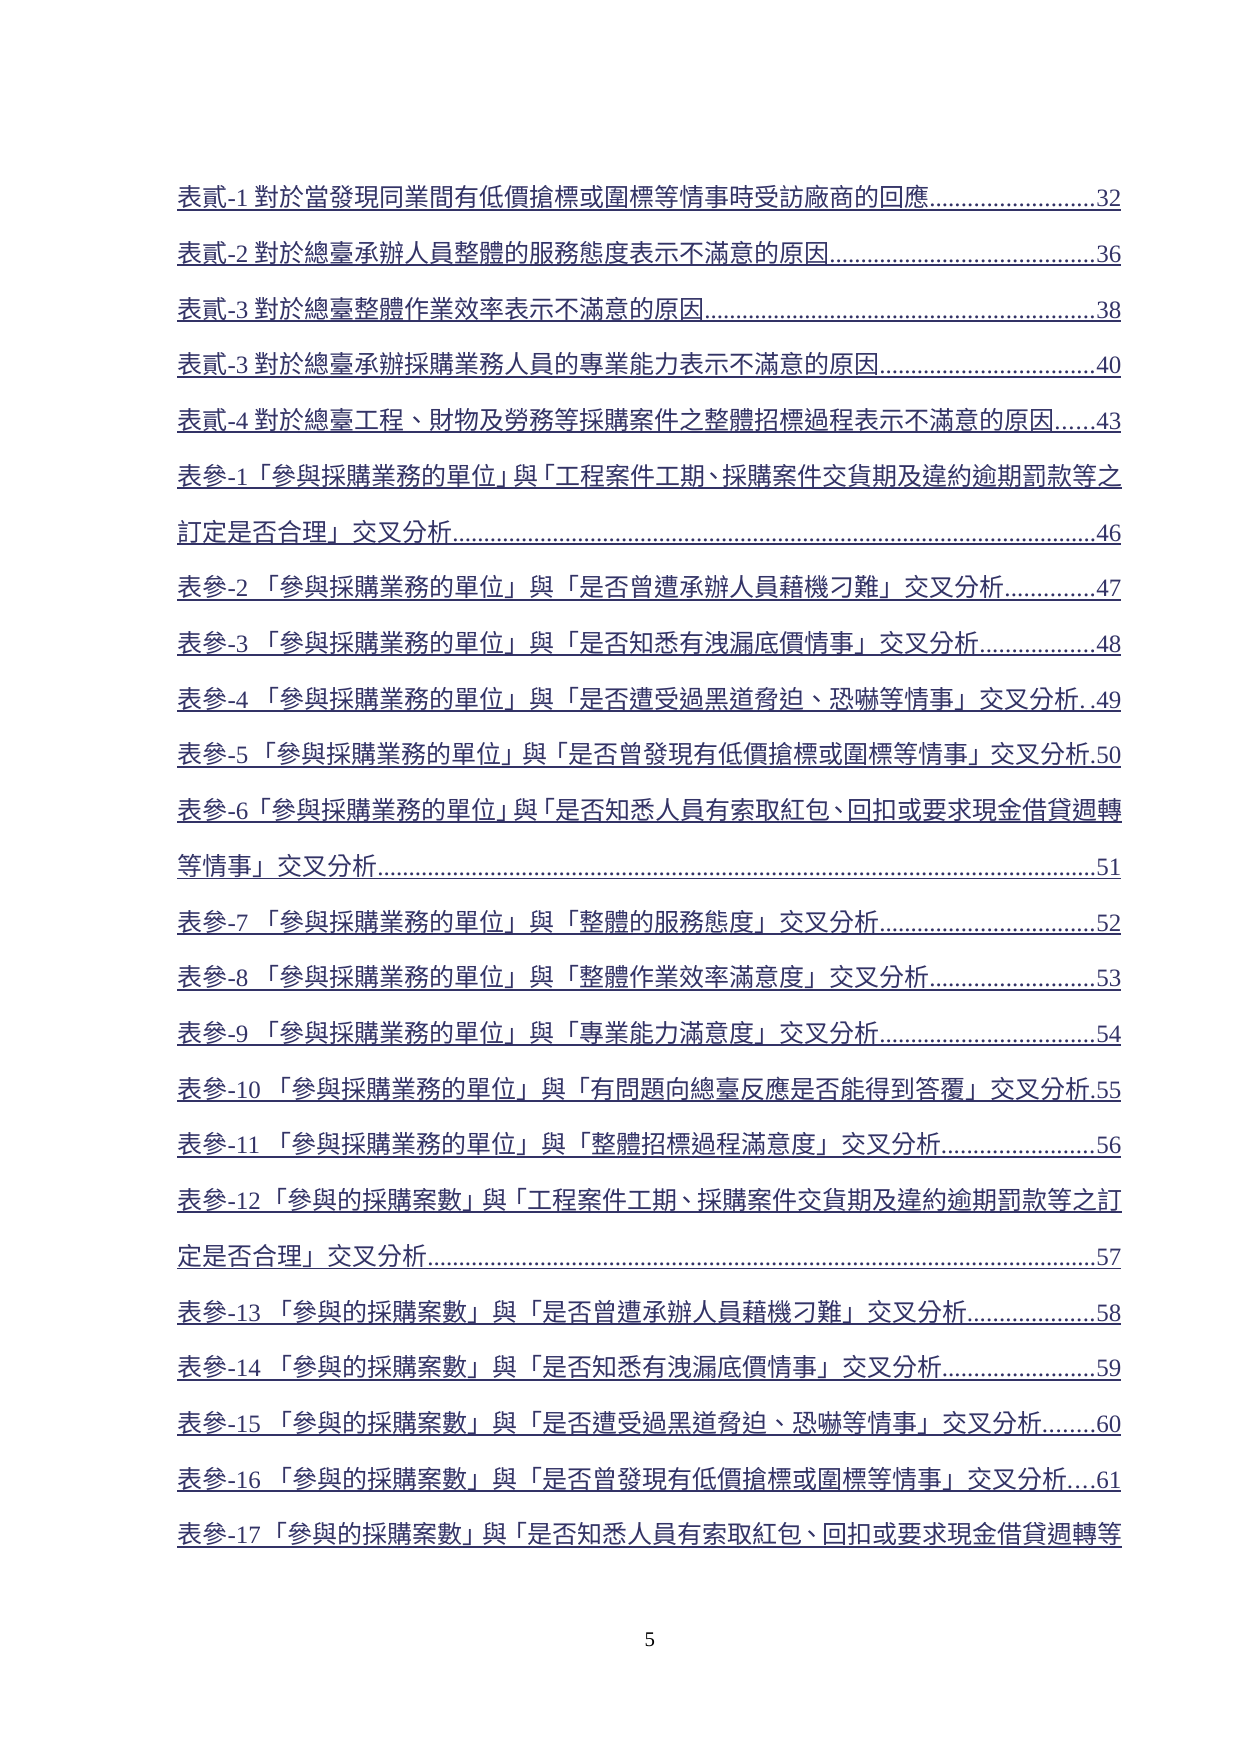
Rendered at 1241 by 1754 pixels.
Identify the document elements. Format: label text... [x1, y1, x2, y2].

text 表參-1 「參與採購業務的單位」與「工程案件工期、採購案件交貨期及違約逾期罰款等之訂定是否合理」交叉分析 46 [177, 489, 1122, 549]
text 表貳-2 對於總臺承辦人員整體的服務態度表示不滿意的原因 36 [177, 233, 1122, 270]
text 表參-1 「參與採購業務的單位」與「工程案件工期、採購案件交貨期及違約逾期罰款等之訂定是否合理」交叉分析 46 [177, 455, 1122, 487]
text 表參-4 「參與採購業務的單位」與「是否遭受過黑道脅迫、恐嚇等情事」交叉分析 49 [177, 678, 1122, 716]
text 表參-11 「參與採購業務的單位」與「整體招標過程滿意度」交叉分析 56 [177, 1124, 1122, 1162]
text 表參-7 「參與採購業務的單位」與「整體的服務態度」交叉分析 52 [177, 902, 1122, 939]
text 表參-12 「參與的採購案數」與「工程案件工期、採購案件交貨期及違約逾期罰款等之訂定是否合理」交叉分析 57 [177, 1180, 1122, 1211]
text 表貳-3 對於總臺整體作業效率表示不滿意的原因 38 [177, 288, 1122, 326]
text 表貳-3 對於總臺承辦採購業務人員的專業能力表示不滿意的原因 40 [177, 344, 1122, 382]
text 表參-14 「參與的採購案數」與「是否知悉有洩漏底價情事」交叉分析 59 [177, 1347, 1122, 1385]
text 表參-17 「參與的採購案數」與「是否知悉人員有索取紅包、回扣或要求現金借貸週轉等情事」交叉分析 62 [177, 1548, 1122, 1552]
text 表參-9 「參與採購業務的單位」與「專業能力滿意度」交叉分析 54 [177, 1013, 1122, 1050]
text 表貳-4 對於總臺工程、財物及勞務等採購案件之整體招標過程表示不滿意的原因 43 [177, 400, 1122, 437]
text 表參-2 「參與採購業務的單位」與「是否曾遭承辦人員藉機刁難」交叉分析 47 [177, 567, 1122, 605]
text 表貳-1 對於當發現同業間有低價搶標或圍標等情事時受訪廠商的回應 32 [177, 177, 1122, 215]
text 表參-5 「參與採購業務的單位」與「是否曾發現有低價搶標或圍標等情事」交叉分析 50 [177, 734, 1122, 772]
text 表參-15 「參與的採購案數」與「是否遭受過黑道脅迫、恐嚇等情事」交叉分析 60 [177, 1403, 1122, 1440]
text 表參-12 「參與的採購案數」與「工程案件工期、採購案件交貨期及違約逾期罰款等之訂定是否合理」交叉分析 57 [177, 1213, 1122, 1273]
text 表參-6 「參與採購業務的單位」與「是否知悉人員有索取紅包、回扣或要求現金借貸週轉等情事」交叉分析 51 [177, 790, 1122, 821]
text 表參-16 「參與的採購案數」與「是否曾發現有低價搶標或圍標等情事」交叉分析 61 [177, 1458, 1122, 1496]
text 表參-3 「參與採購業務的單位」與「是否知悉有洩漏底價情事」交叉分析 48 [177, 623, 1122, 660]
text 表參-13 「參與的採購案數」與「是否曾遭承辦人員藉機刁難」交叉分析 58 [177, 1292, 1122, 1329]
text 表參-8 「參與採購業務的單位」與「整體作業效率滿意度」交叉分析 53 [177, 957, 1122, 995]
text 表參-17 「參與的採購案數」與「是否知悉人員有索取紅包、回扣或要求現金借貸週轉等情事」交叉分析 62 [177, 1514, 1122, 1546]
text 表參-6 「參與採購業務的單位」與「是否知悉人員有索取紅包、回扣或要求現金借貸週轉等情事」交叉分析 51 [177, 823, 1122, 883]
text 表參-10 「參與採購業務的單位」與「有問題向總臺反應是否能得到答覆」交叉分析 55 [177, 1068, 1122, 1106]
